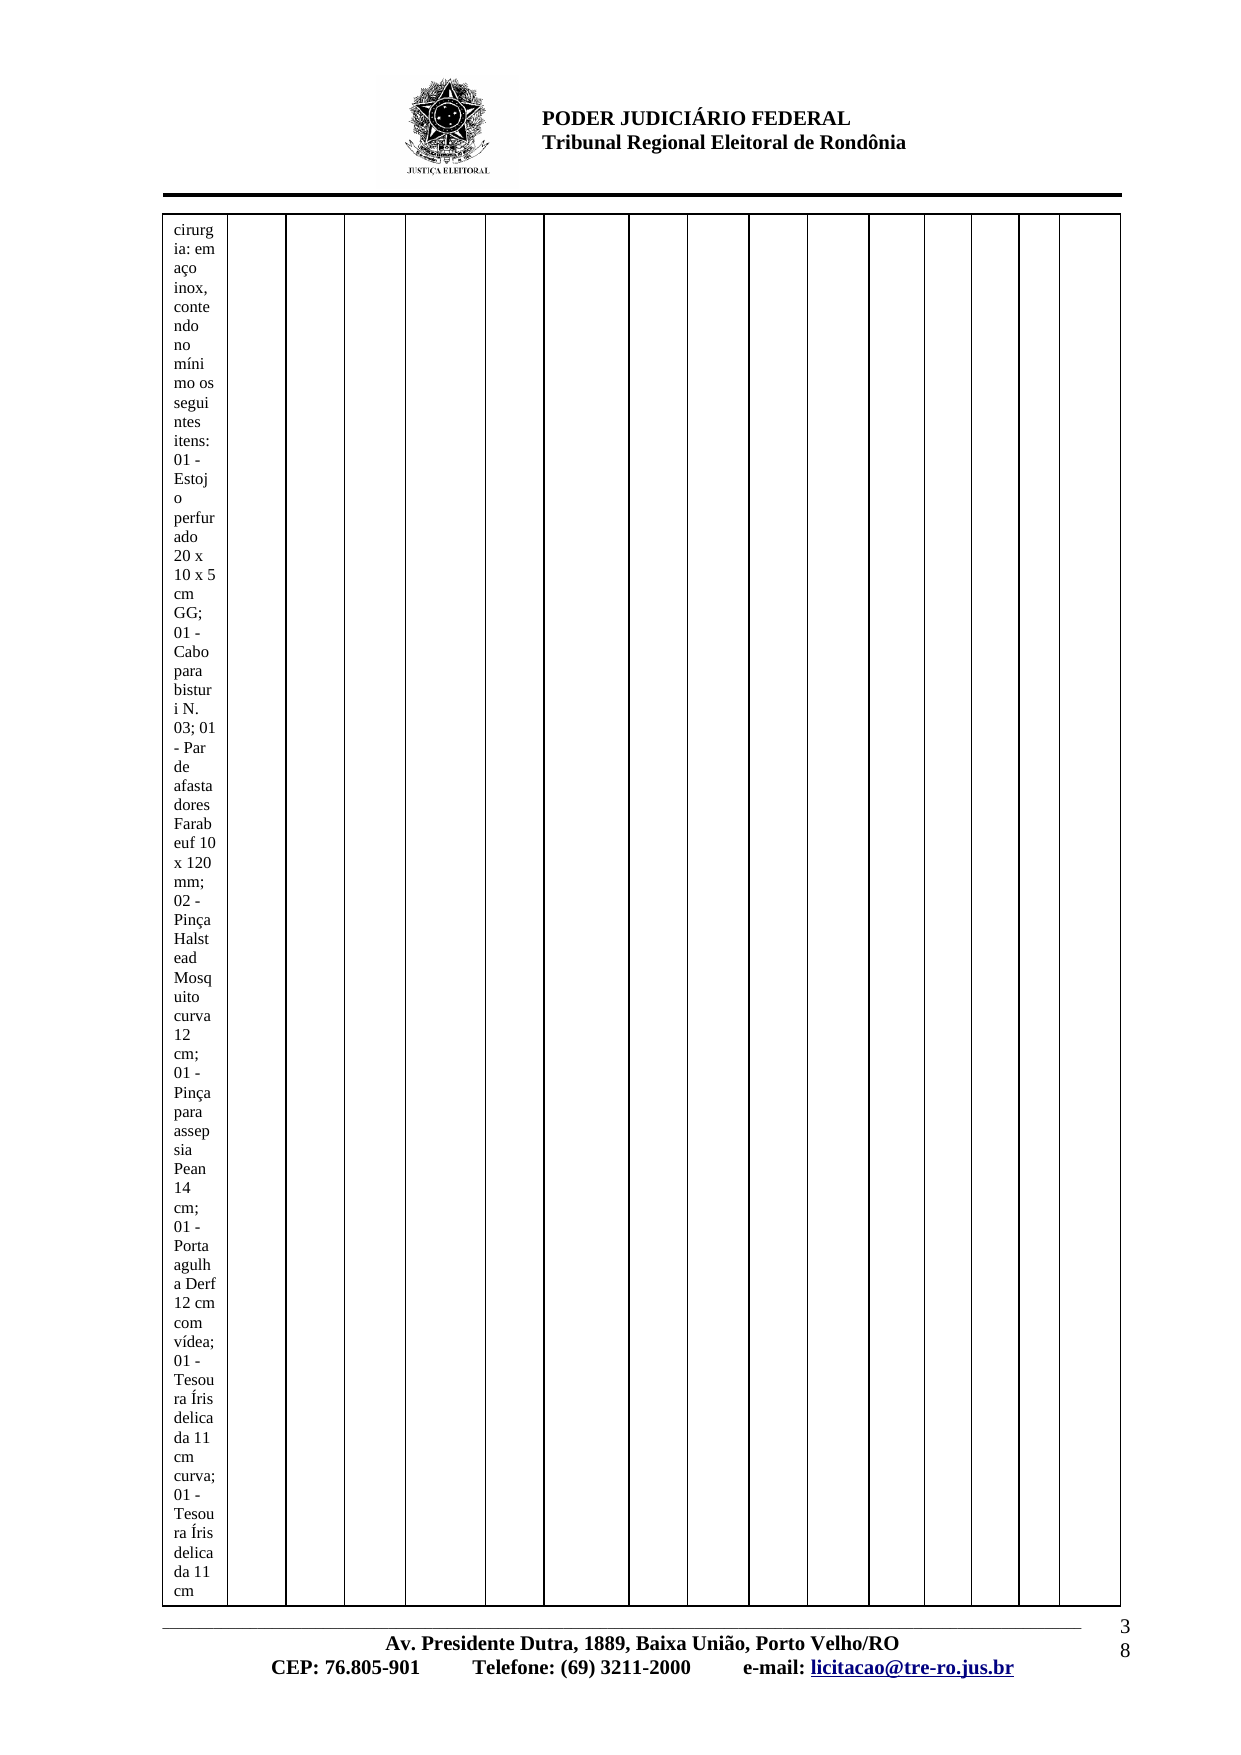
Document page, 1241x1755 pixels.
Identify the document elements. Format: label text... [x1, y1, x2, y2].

table_cell [545, 215, 628, 1605]
table_cell [688, 215, 748, 1605]
table_cell [406, 215, 485, 1605]
table_cell [630, 215, 687, 1605]
table_cell [1020, 215, 1059, 1605]
table_cell [870, 215, 924, 1605]
table_cell [750, 215, 807, 1605]
table_cell [1060, 215, 1120, 1605]
table_cell [925, 215, 971, 1605]
table_cell [486, 215, 543, 1605]
table_cell [287, 215, 344, 1605]
table_cell cirurgia: em aço inox, contendo no mínimo os seguintes itens: 01 - Estojo perfurado 20 x 10 x 5 cm GG; 01 - Cabo para bisturi N. 03; 01 - Par de afastadores Farabeuf 10 x 120 mm; 02 - Pinça Halstead Mosquito curva 12 cm; 01 - Pinça para assepsia Pean 14 cm; 01 - Porta agulha Derf 12 cm com vídea; 01 - Tesoura Íris delicada 11 cm curva; 01 - Tesoura Íris delicada 11 cm [163, 215, 227, 1605]
table_cell [808, 215, 868, 1605]
table_cell [228, 215, 285, 1605]
table_cell [345, 215, 405, 1605]
table_cell [972, 215, 1018, 1605]
